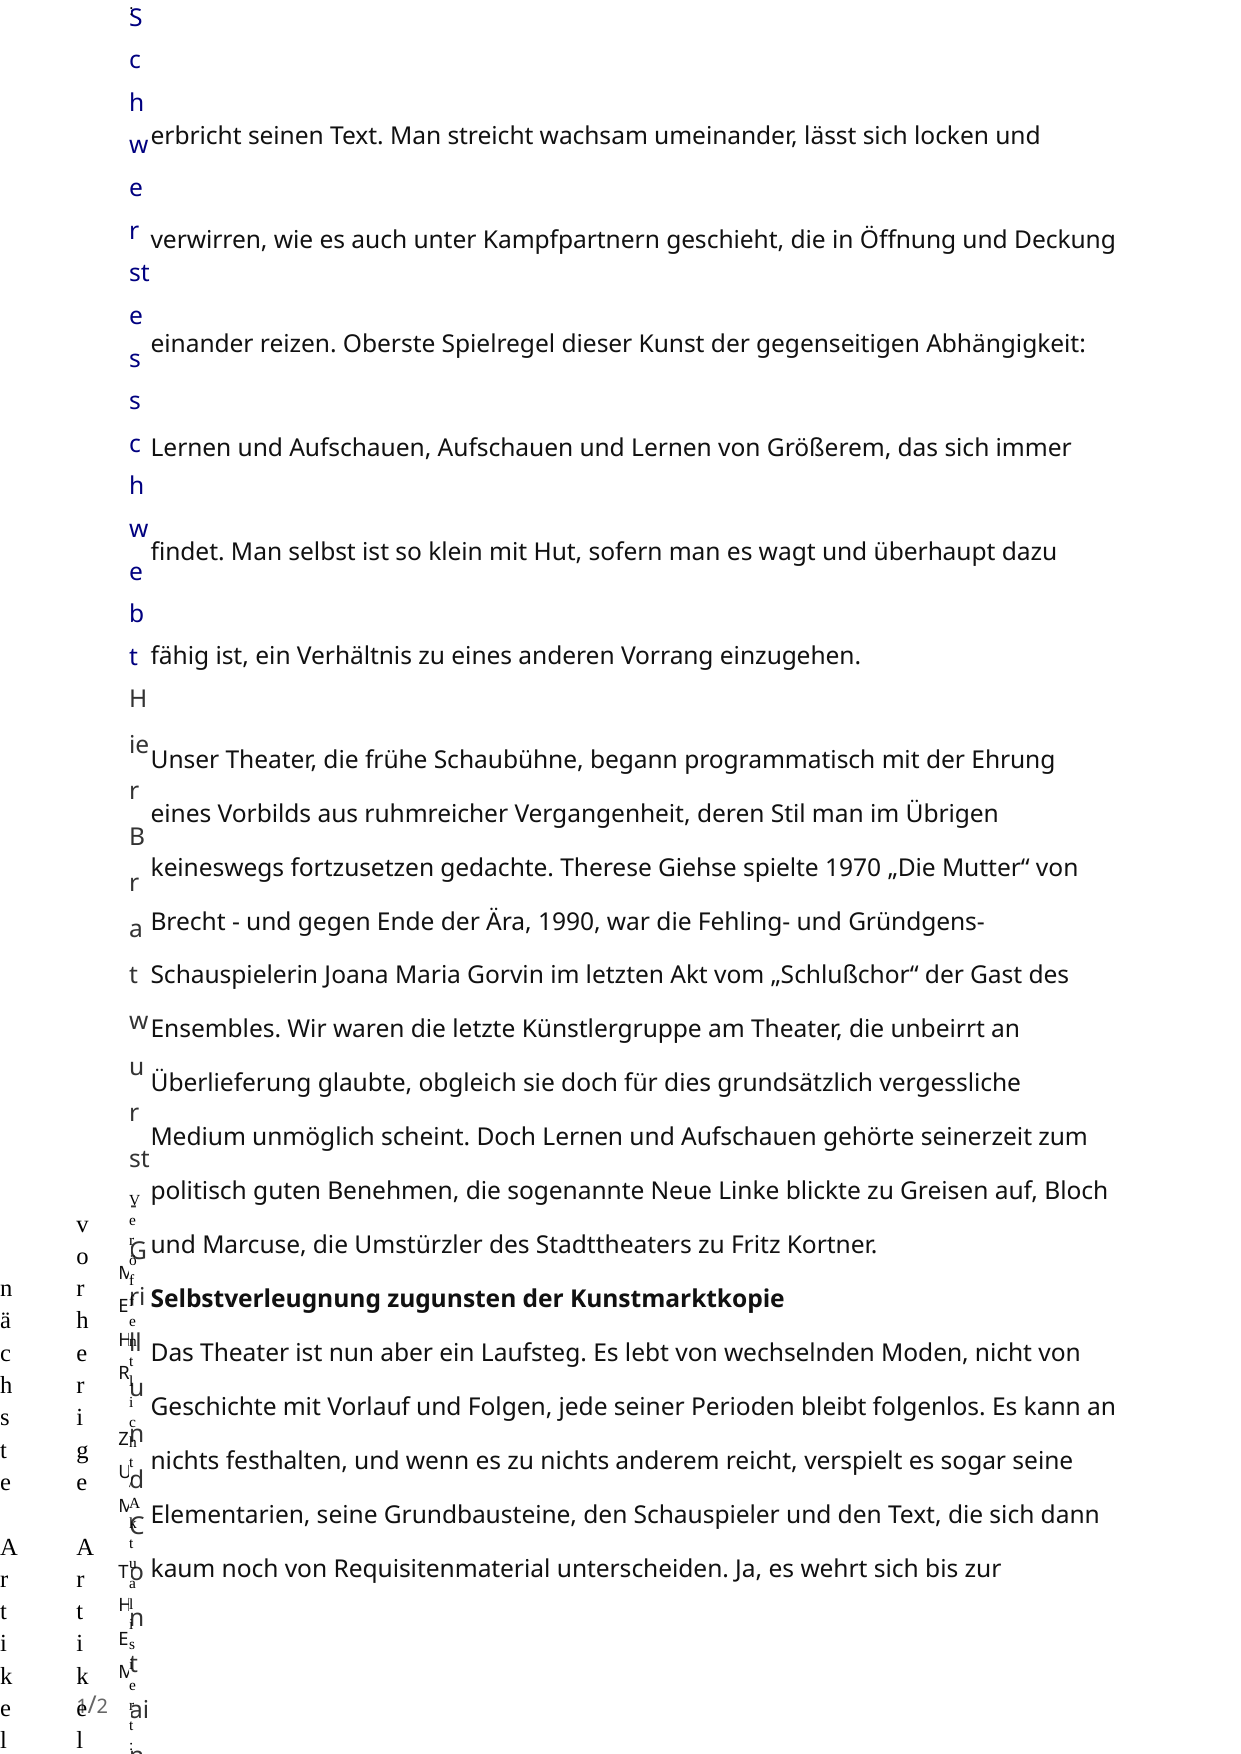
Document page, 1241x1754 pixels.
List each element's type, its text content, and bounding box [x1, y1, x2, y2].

text Selbstverleugnung zugunsten der Kunstmarktkopie [150, 1281, 1122, 1315]
text 1/2 [78, 1687, 129, 1720]
text Selbstverleugnung zugunsten der Kunstmarktkopie [2, 1720, 76, 1754]
text Selbstverleugnung zugunsten der Kunstmarktkopie [78, 1720, 129, 1754]
text Schwerstes schwebt [129, 0, 150, 672]
text erbricht seinen Text. Man streicht wachsam umeinander, lässt sich locken und verwirren, wie es auch unter Kampfpartnern geschieht, die in Öffnung und Deckung einander reizen. Oberste Spielregel dieser Kunst der gegenseitigen Abhängigkeit: Lernen und Aufschauen, Aufschauen und Lernen von Größerem, das sich immer findet. Man selbst ist so klein mit Hut, sofern man es wagt und überhaupt dazu fähig ist, ein Verhältnis zu eines anderen Vorrang einzugehen. [150, 118, 1122, 671]
text Hier Bratwurst-Grill und Container-Toilette, dort, direkt daneben, bloß durch eine gekrümmte Holzwand abgetrennt, ebenfalls unter freiem Himmel und bei sommerlichem Abendlicht, nicht einfach der hohe, nein, gleich der höchste Ton im temporären Amphitheater. [129, 682, 150, 1754]
text MEHR ZUM THEMA [118, 1260, 129, 1687]
text Das Theater ist nun aber ein Laufsteg. Es lebt von wechselnden Moden, nicht von Geschichte mit Vorlauf und Folgen, jede seiner Perioden bleibt folgenlos. Es kann an nichts festhalten, und wenn es zu nichts anderem reicht, verspielt es sogar seine Elementarien, seine Grundbausteine, den Schauspieler und den Text, die sich dann kaum noch von Requisitenmaterial unterscheiden. Ja, es wehrt sich bis zur [150, 1335, 1122, 1584]
text Unser Theater, die frühe Schaubühne, begann programmatisch mit der Ehrung eines Vorbilds aus ruhmreicher Vergangenheit, deren Stil man im Übrigen keineswegs fortzusetzen gedachte. Therese Giehse spielte 1970 „Die Mutter“ von Brecht - und gegen Ende der Ära, 1990, war die Fehling- und Gründgens-Schauspielerin Joana Maria Gorvin im letzten Akt vom „Schlußchor“ der Gast des Ensembles. Wir waren die letzte Künstlergruppe am Theater, die unbeirrt an Überlieferung glaubte, obgleich sie doch für dies grundsätzlich vergessliche Medium unmöglich scheint. Doch Lernen und Aufschauen gehörte seinerzeit zum politisch guten Benehmen, die sogenannte Neue Linke blickte zu Greisen auf, Bloch und Marcuse, die Umstürzler des Stadttheaters zu Fritz Kortner. [150, 742, 1122, 1261]
text 1/2 [150, 1687, 184, 1720]
text 1/2 [2, 1687, 76, 1720]
text Selbstverleugnung zugunsten der Kunstmarktkopie [150, 1720, 184, 1754]
